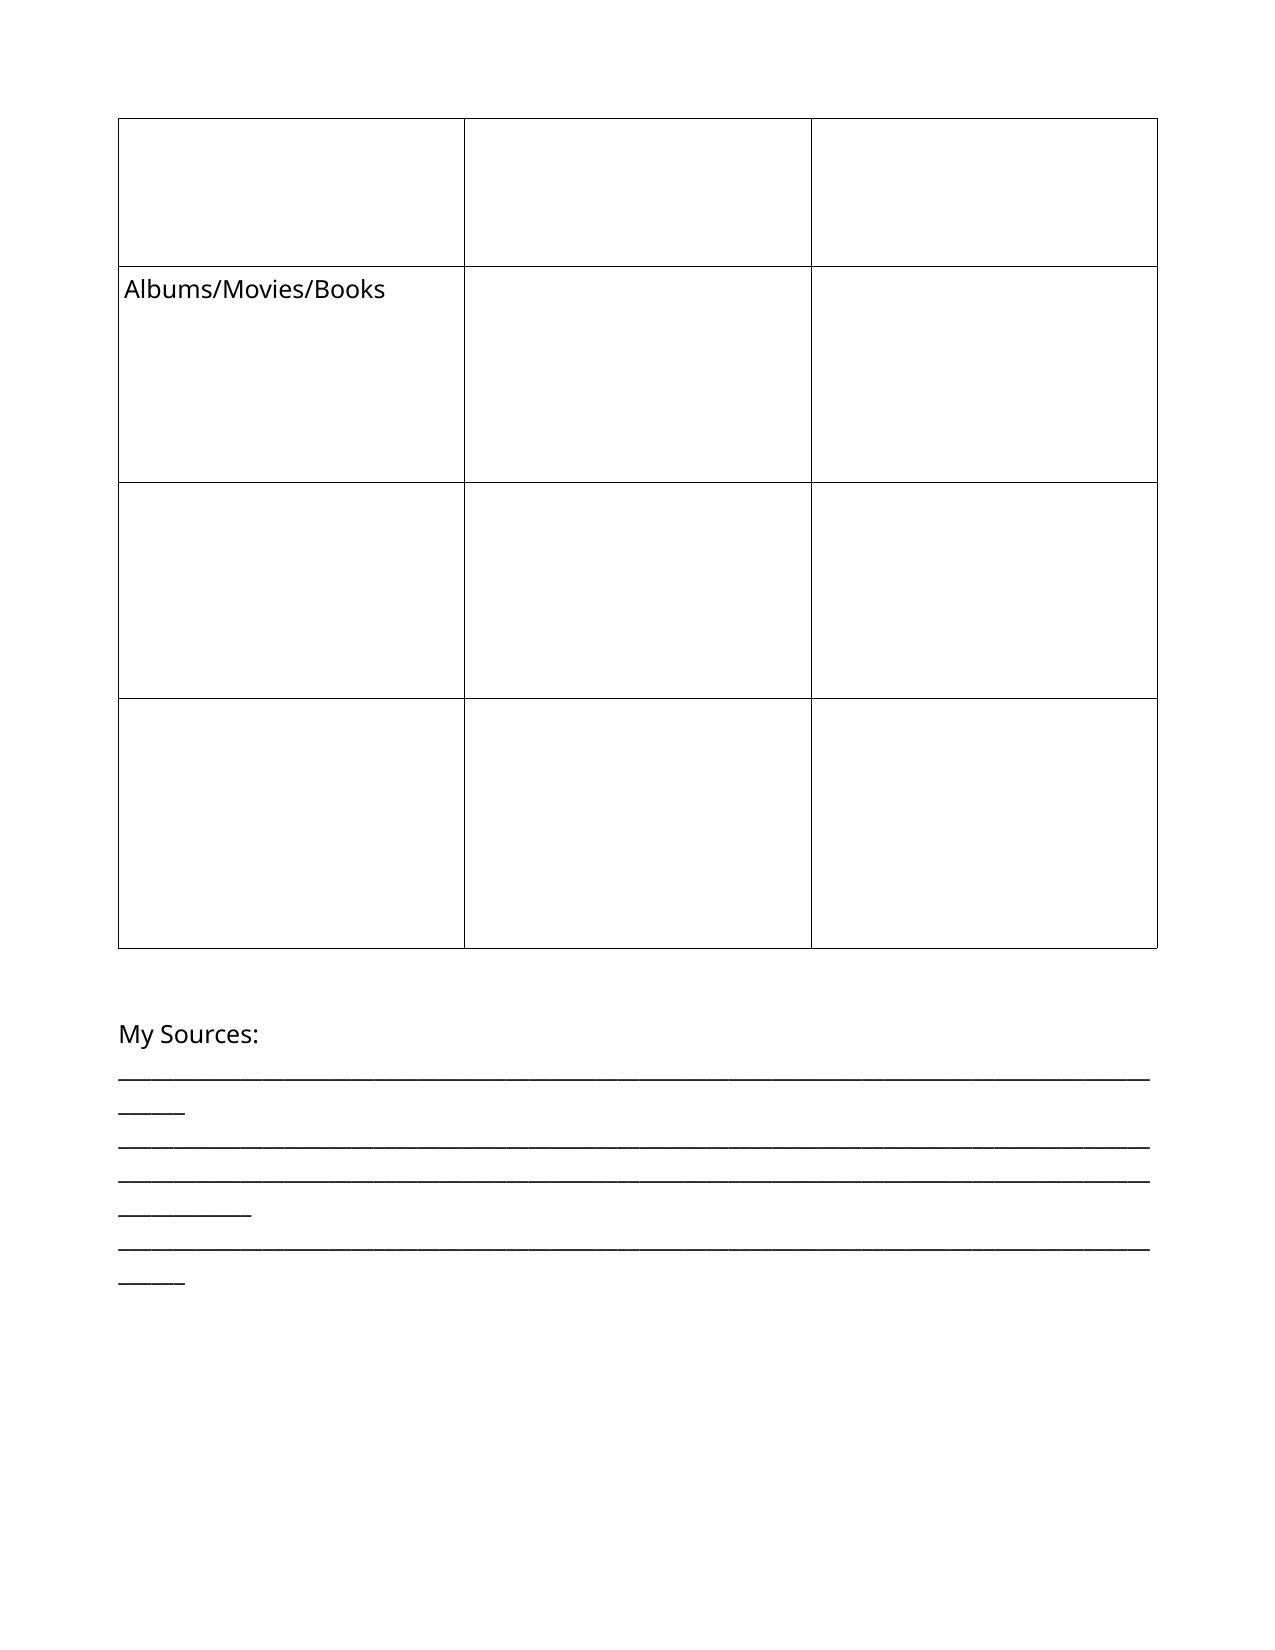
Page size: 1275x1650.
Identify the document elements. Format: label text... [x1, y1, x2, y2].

table_cell [465, 483, 811, 698]
table_header [812, 699, 1157, 948]
table_header [465, 699, 811, 948]
text ___________________________________________________________________________________________________ [118, 1221, 1157, 1289]
text ______________________________________________________________________________________________________________________________________________________________________________________________________ [118, 1118, 1157, 1221]
text My Sources: [118, 1016, 1157, 1050]
table_header [119, 699, 464, 948]
text ___________________________________________________________________________________________________ [118, 1050, 1157, 1118]
table_header [465, 267, 811, 482]
table_header [812, 267, 1157, 482]
table_header Albums/Movies/Books [119, 267, 464, 482]
table_cell [119, 119, 464, 266]
table_cell [119, 483, 464, 698]
table_cell [812, 119, 1157, 266]
table_cell [812, 483, 1157, 698]
table_cell [465, 119, 811, 266]
